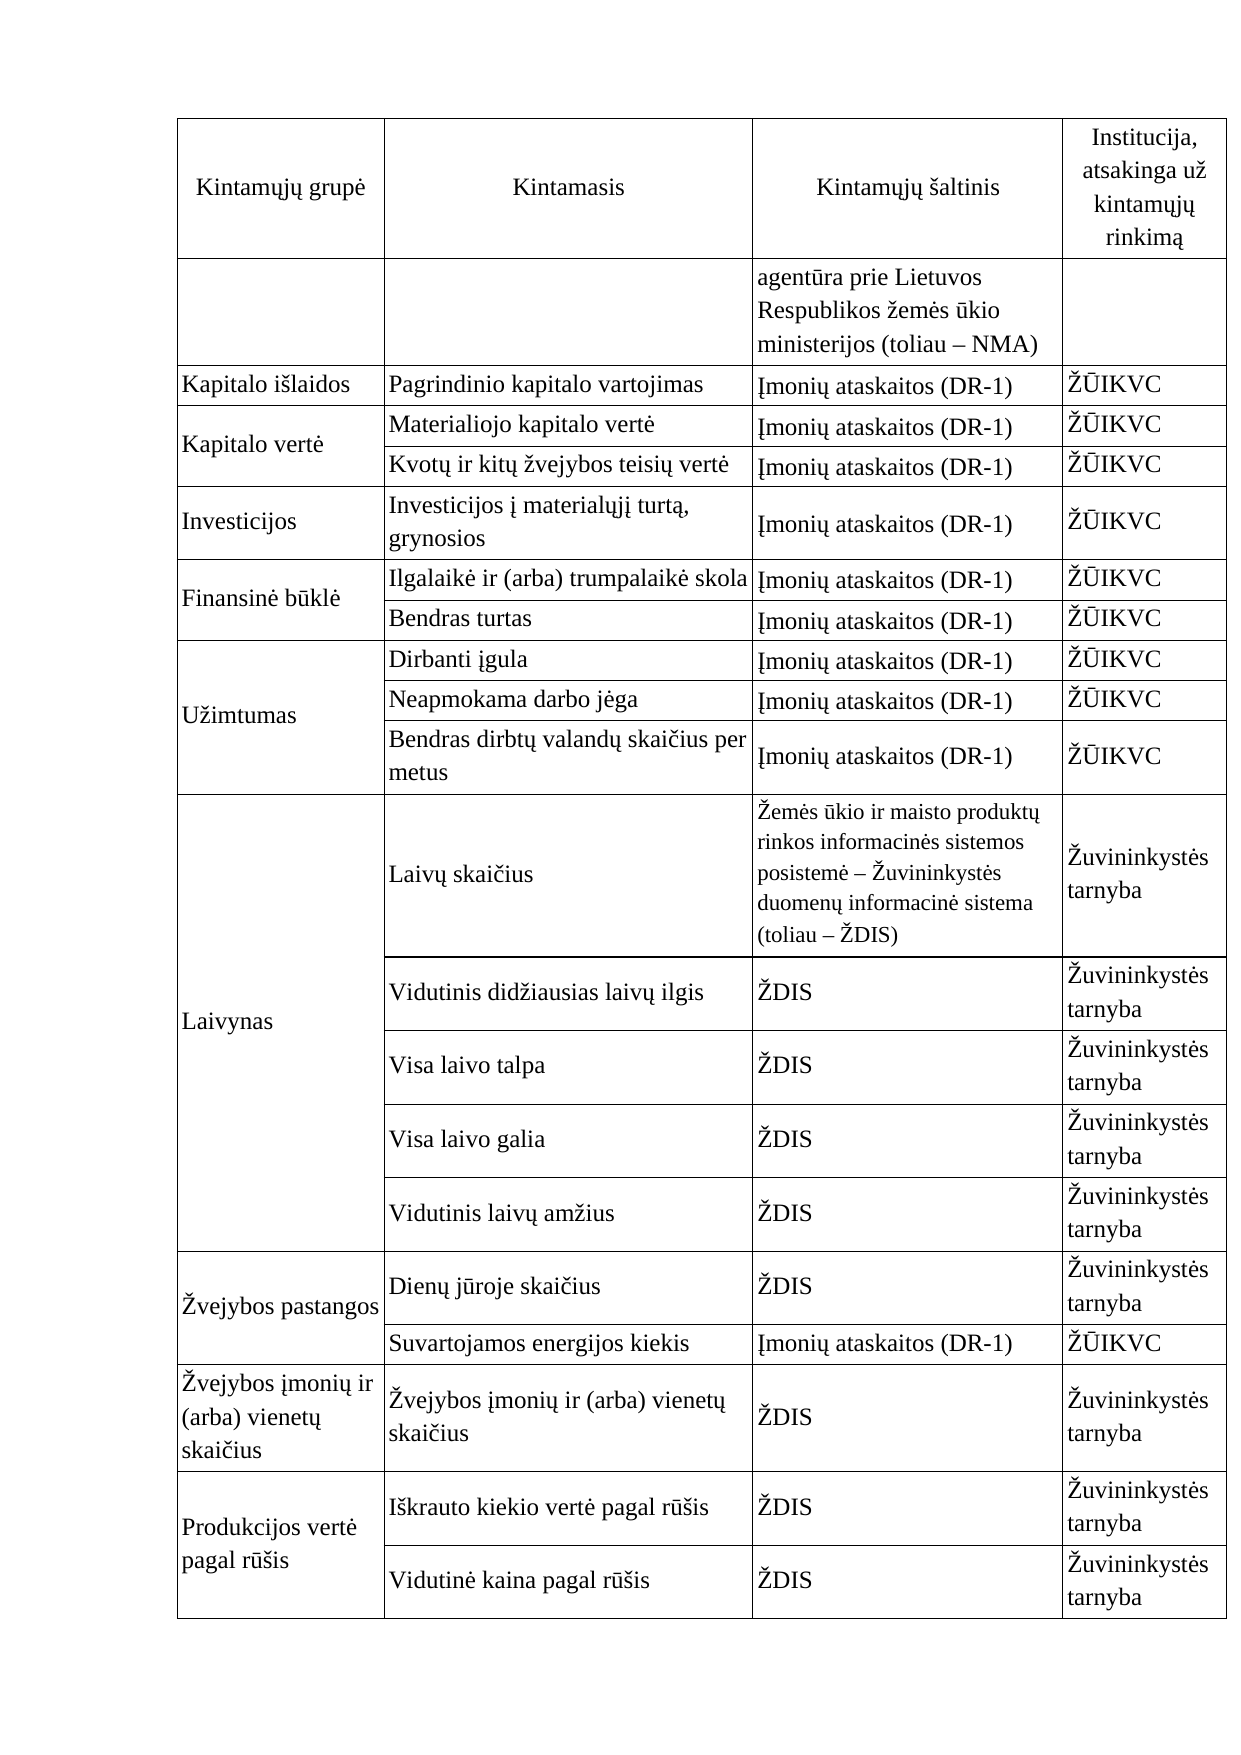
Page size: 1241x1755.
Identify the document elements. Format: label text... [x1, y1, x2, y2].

table_cell ŽDIS [753, 958, 1062, 1030]
table_cell ŽŪIKVC [1063, 447, 1226, 486]
table_cell Iškrauto kiekio vertė pagal rūšis [385, 1472, 752, 1545]
table_cell Laivynas [178, 795, 384, 1251]
table_cell Visa laivo galia [385, 1105, 752, 1177]
table_cell Žemės ūkio ir maisto produktų rinkos informacinės sistemos posistemė – Žuvininkystės duomenų informacinė sistema (toliau – ŽDIS) [753, 795, 1062, 956]
table_cell Žvejybos įmonių ir (arba) vienetų skaičius [178, 1365, 384, 1471]
table_cell Žuvininkystės tarnyba [1063, 958, 1226, 1030]
table_cell Bendras turtas [385, 601, 752, 640]
table_cell [178, 259, 384, 365]
table_cell ŽDIS [753, 1105, 1062, 1177]
table_cell Kapitalo išlaidos [178, 366, 384, 405]
table_cell agentūra prie Lietuvos Respublikos žemės ūkio ministerijos (toliau – NMA) [753, 259, 1062, 365]
table_cell Finansinė būklė [178, 560, 384, 640]
table_cell Suvartojamos energijos kiekis [385, 1325, 752, 1364]
table_cell Žuvininkystės tarnyba [1063, 1252, 1226, 1324]
table_cell ŽŪIKVC [1063, 641, 1226, 680]
table_cell Bendras dirbtų valandų skaičius per metus [385, 721, 752, 794]
table_cell Kapitalo vertė [178, 406, 384, 486]
table_cell ŽŪIKVC [1063, 681, 1226, 720]
table_cell Užimtumas [178, 641, 384, 794]
table_cell Įmonių ataskaitos (DR-1) [753, 641, 1062, 680]
table_cell Vidutinis laivų amžius [385, 1178, 752, 1251]
table_cell ŽDIS [753, 1178, 1062, 1251]
table_cell ŽŪIKVC [1063, 406, 1226, 446]
table_cell Įmonių ataskaitos (DR-1) [753, 366, 1062, 405]
table_cell ŽDIS [753, 1472, 1062, 1545]
table_cell Dienų jūroje skaičius [385, 1252, 752, 1324]
table_cell [1063, 259, 1226, 365]
table_cell ŽDIS [753, 1031, 1062, 1103]
table_cell Žvejybos pastangos [178, 1252, 384, 1364]
table_cell Žuvininkystės tarnyba [1063, 1472, 1226, 1545]
table_cell Žuvininkystės tarnyba [1063, 1031, 1226, 1103]
table_cell Žuvininkystės tarnyba [1063, 1365, 1226, 1471]
table_cell Dirbanti įgula [385, 641, 752, 680]
table_cell Žuvininkystės tarnyba [1063, 795, 1226, 956]
table_cell Vidutinė kaina pagal rūšis [385, 1546, 752, 1618]
table_cell ŽDIS [753, 1365, 1062, 1471]
table_cell Visa laivo talpa [385, 1031, 752, 1103]
table_cell Pagrindinio kapitalo vartojimas [385, 366, 752, 405]
table_cell Žuvininkystės tarnyba [1063, 1105, 1226, 1177]
table_header Kintamųjų šaltinis [753, 119, 1062, 258]
table_cell Investicijos į materialųjį turtą, grynosios [385, 487, 752, 559]
table_cell Įmonių ataskaitos (DR-1) [753, 721, 1062, 794]
table_cell Ilgalaikė ir (arba) trumpalaikė skola [385, 560, 752, 599]
table_cell [385, 259, 752, 365]
table_cell Įmonių ataskaitos (DR-1) [753, 447, 1062, 486]
table_header Kintamasis [385, 119, 752, 258]
table_cell Žvejybos įmonių ir (arba) vienetų skaičius [385, 1365, 752, 1471]
table_cell Neapmokama darbo jėga [385, 681, 752, 720]
table_cell Įmonių ataskaitos (DR-1) [753, 681, 1062, 720]
table_cell ŽŪIKVC [1063, 601, 1226, 640]
table_header Institucija, atsakinga už kintamųjų rinkimą [1063, 119, 1226, 258]
table_cell Įmonių ataskaitos (DR-1) [753, 487, 1062, 559]
table_cell Įmonių ataskaitos (DR-1) [753, 560, 1062, 599]
table_cell Laivų skaičius [385, 795, 752, 956]
table_cell Produkcijos vertė pagal rūšis [178, 1472, 384, 1618]
table_cell ŽDIS [753, 1546, 1062, 1618]
table_cell ŽŪIKVC [1063, 721, 1226, 794]
table_cell ŽŪIKVC [1063, 487, 1226, 559]
table_cell Įmonių ataskaitos (DR-1) [753, 1325, 1062, 1364]
table_cell ŽDIS [753, 1252, 1062, 1324]
table_cell Kvotų ir kitų žvejybos teisių vertė [385, 447, 752, 486]
table_cell ŽŪIKVC [1063, 1325, 1226, 1364]
table_cell ŽŪIKVC [1063, 560, 1226, 599]
table_header Kintamųjų grupė [178, 119, 384, 258]
table_cell Investicijos [178, 487, 384, 559]
table_cell Materialiojo kapitalo vertė [385, 406, 752, 446]
table_cell Vidutinis didžiausias laivų ilgis [385, 958, 752, 1030]
table_cell Žuvininkystės tarnyba [1063, 1178, 1226, 1251]
table_cell ŽŪIKVC [1063, 366, 1226, 405]
table_cell Įmonių ataskaitos (DR-1) [753, 406, 1062, 446]
table_cell Įmonių ataskaitos (DR-1) [753, 601, 1062, 640]
table_cell Žuvininkystės tarnyba [1063, 1546, 1226, 1618]
